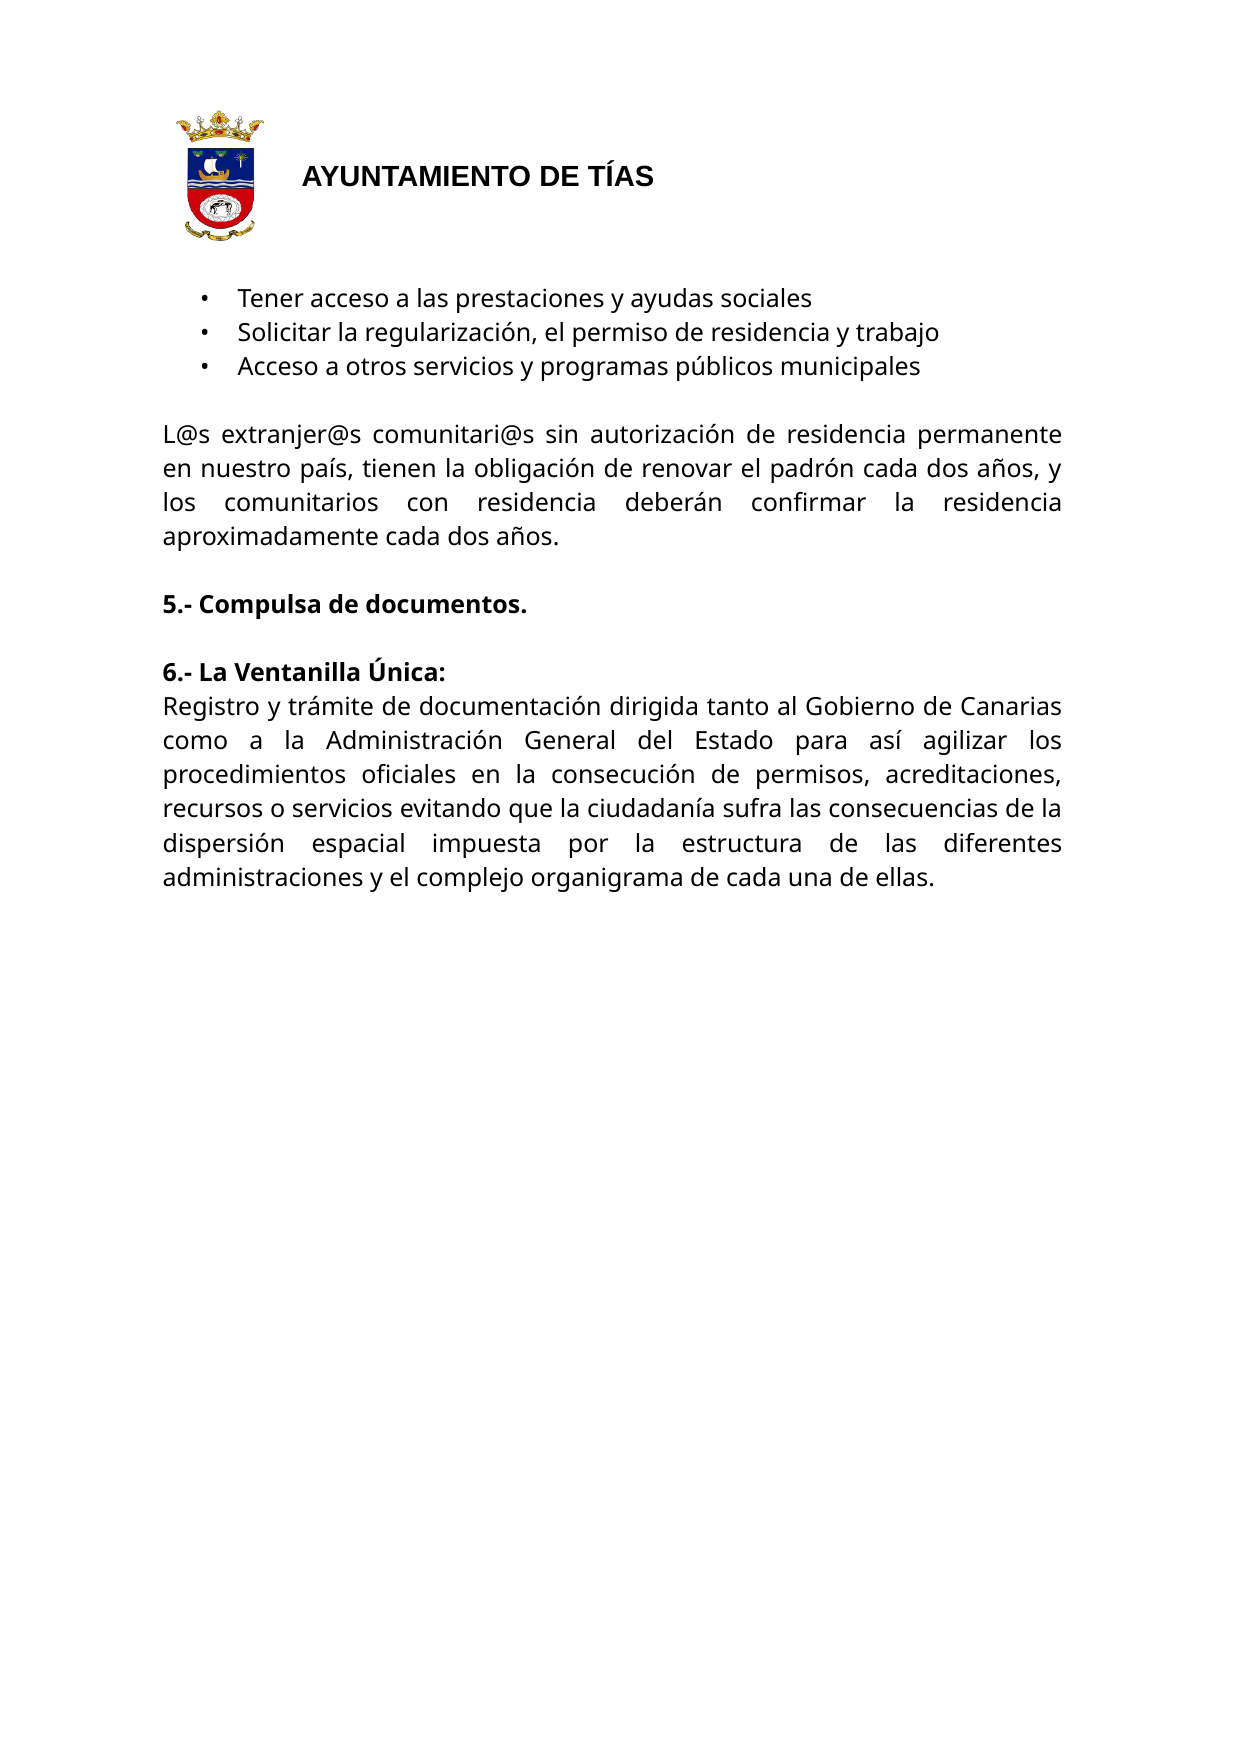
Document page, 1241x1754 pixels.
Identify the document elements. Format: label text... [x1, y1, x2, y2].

text 6.- La Ventanilla Única: [162, 655, 1063, 689]
list Acceso a otros servicios y programas públicos municipales [200, 348, 1063, 382]
text 5.- Compulsa de documentos. [162, 587, 1063, 621]
text L@s extranjer@s comunitari@s sin autorización de residencia permanente en nuestro país, tienen la obligación de renovar el padrón cada dos años, y los comunitarios con residencia deberán confirmar la residencia aproximadamente cada dos años. [162, 416, 1063, 553]
list Tener acceso a las prestaciones y ayudas sociales [200, 280, 1063, 314]
text Registro y trámite de documentación dirigida tanto al Gobierno de Canarias como a la Administración General del Estado para así agilizar los procedimientos oficiales en la consecución de permisos, acreditaciones, recursos o servicios evitando que la ciudadanía sufra las consecuencias de la dispersión espacial impuesta por la estructura de las diferentes administraciones y el complejo organigrama de cada una de ellas. [162, 689, 1063, 893]
list Solicitar la regularización, el permiso de residencia y trabajo [200, 314, 1063, 348]
